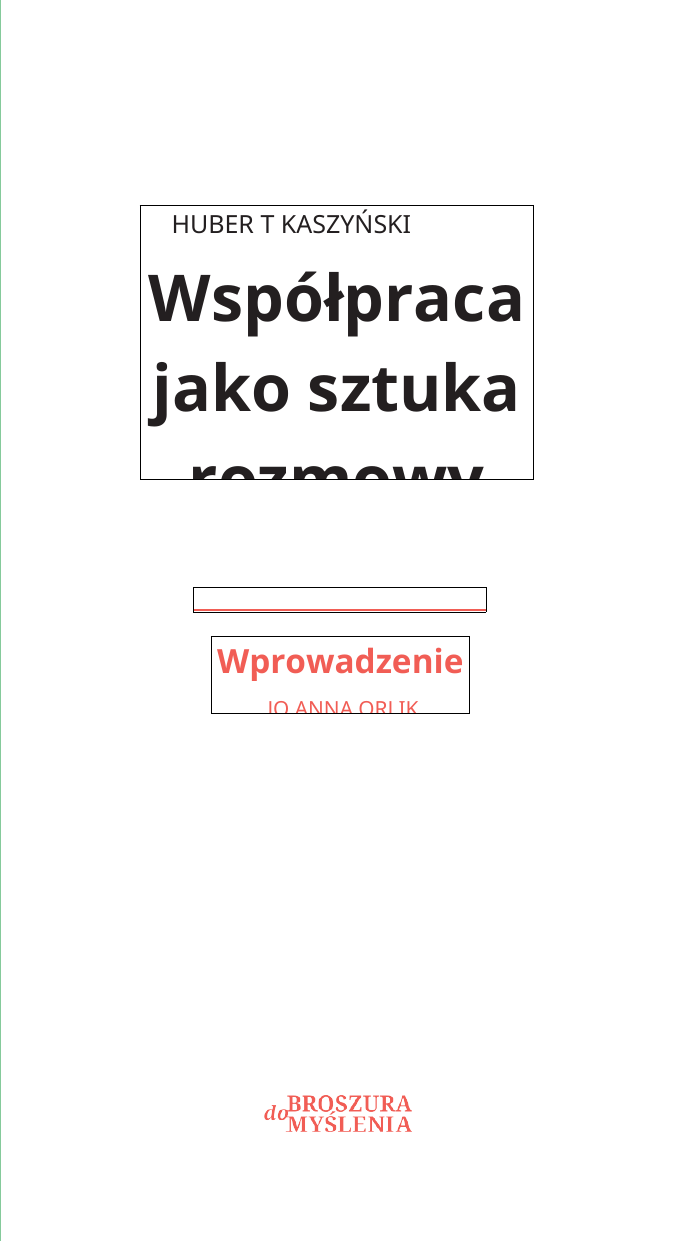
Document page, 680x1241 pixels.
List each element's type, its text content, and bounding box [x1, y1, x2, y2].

text JO ANNA ORLIK [216, 694, 469, 713]
picture [264, 1095, 412, 1132]
text Wprowadzenie [212, 638, 469, 683]
text Współpraca jako sztuka rozmowy [141, 252, 533, 478]
text HUBER T KASZYŃSKI [171, 207, 533, 241]
